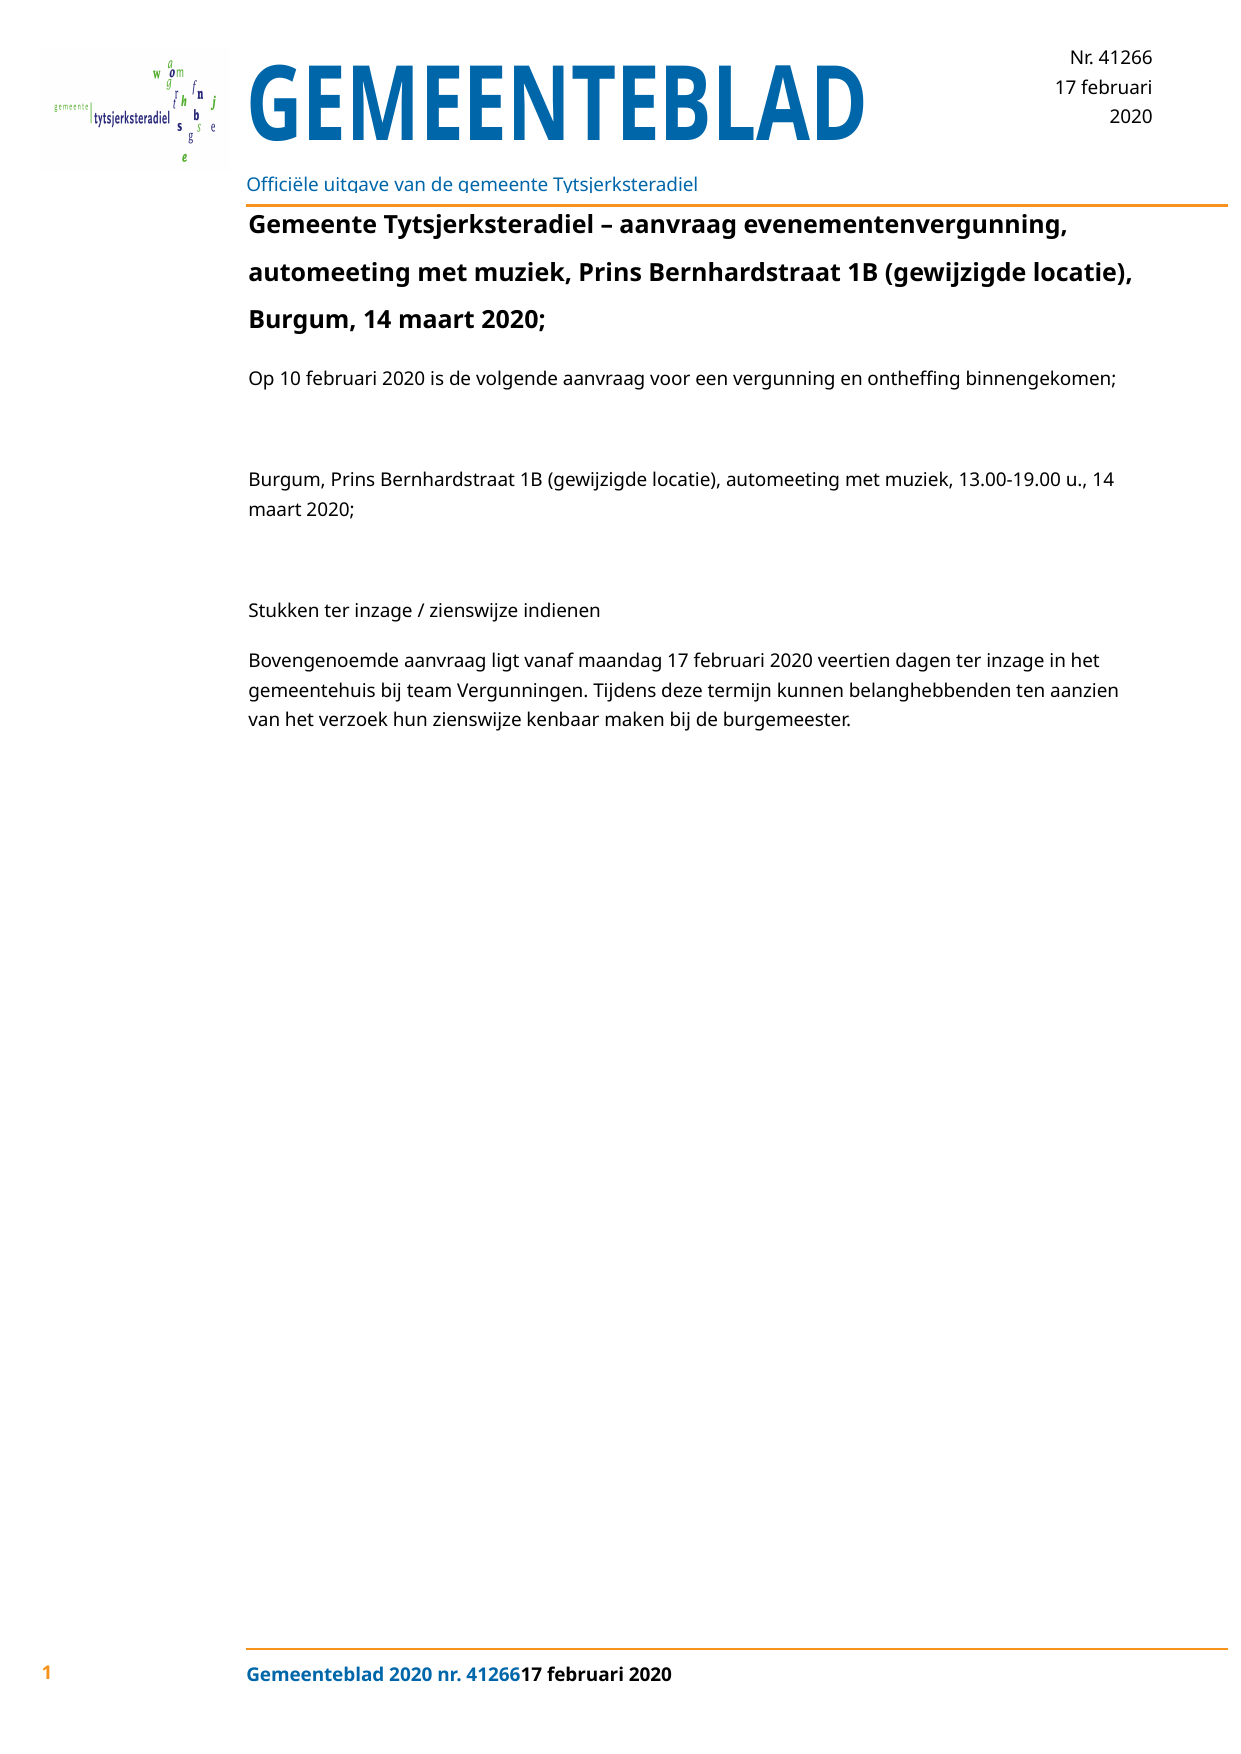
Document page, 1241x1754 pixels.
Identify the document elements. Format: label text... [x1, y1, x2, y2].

text Stukken ter inzage / zienswijze indienen [248, 597, 1152, 622]
text Gemeente Tytsjerksteradiel – aanvraag evenementenvergunning, automeeting met muziek, Prins Bernhardstraat 1B (gewijzigde locatie), Burgum, 14 maart 2020; [248, 207, 1152, 336]
picture [41, 47, 231, 172]
text Burgum, Prins Bernhardstraat 1B (gewijzigde locatie), automeeting met muziek, 13.00-19.00 u., 14 maart 2020; [248, 466, 1152, 522]
text Op 10 februari 2020 is de volgende aanvraag voor een vergunning en ontheffing binnengekomen; [248, 366, 1152, 391]
text Bovengenoemde aanvraag ligt vanaf maandag 17 februari 2020 veertien dagen ter inzage in het gemeentehuis bij team Vergunningen. Tijdens deze termijn kunnen belanghebbenden ten aanzien van het verzoek hun zienswijze kenbaar maken bij de burgemeester. [248, 647, 1152, 732]
